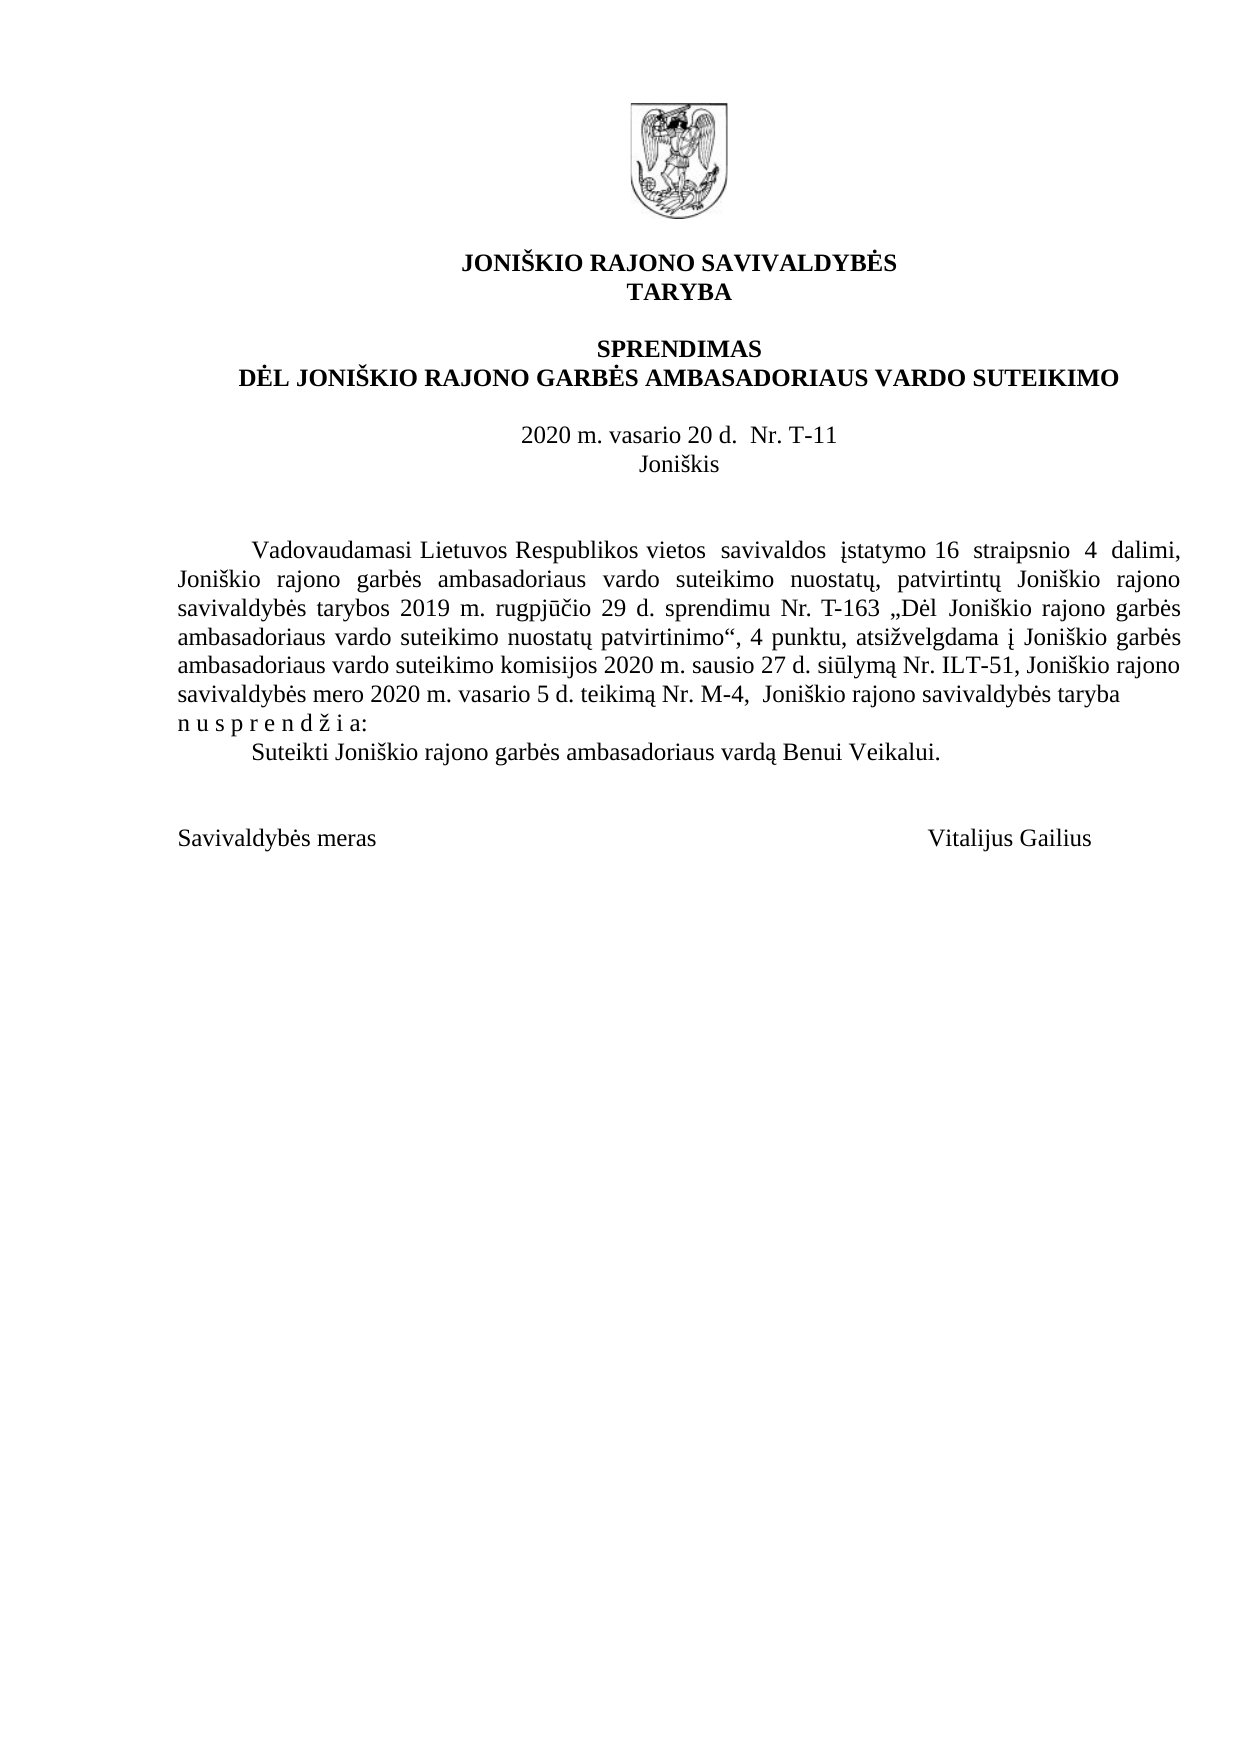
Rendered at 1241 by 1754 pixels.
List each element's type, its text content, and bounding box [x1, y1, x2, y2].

text Suteikti Joniškio rajono garbės ambasadoriaus vardą Benui Veikalui. [177, 737, 1181, 765]
text Vadovaudamasi Lietuvos Respublikos vietos savivaldos įstatymo 16 straipsnio 4 dalimi, Joniškio rajono garbės ambasadoriaus vardo suteikimo nuostatų, patvirtintų Joniškio rajono savivaldybės tarybos 2019 m. rugpjūčio 29 d. sprendimu Nr. T-163 „Dėl Joniškio rajono garbės ambasadoriaus vardo suteikimo nuostatų patvirtinimo“, 4 punktu, atsižvelgdama į Joniškio garbės ambasadoriaus vardo suteikimo komisijos 2020 m. sausio 27 d. siūlymą Nr. ILT-51, Joniškio rajono savivaldybės mero 2020 m. vasario 5 d. teikimą Nr. M-4, Joniškio rajono savivaldybės taryba [177, 535, 1181, 708]
text Joniškis [177, 449, 1181, 478]
text SPRENDIMAS [177, 334, 1181, 363]
text n u s p r e n d ž i a: [177, 708, 1181, 737]
text Joniškio rajono savivaldybės TARYBA [177, 248, 1181, 305]
text 2020 m. vasario 20 d. Nr. T-11 [177, 420, 1181, 449]
text Savivaldybės meras Vitalijus Gailius [177, 823, 1181, 852]
text DĖL JONIŠKIO RAJONO GARBĖS AMBASADORIAUS VARDO SUTEIKIMO [177, 363, 1181, 392]
